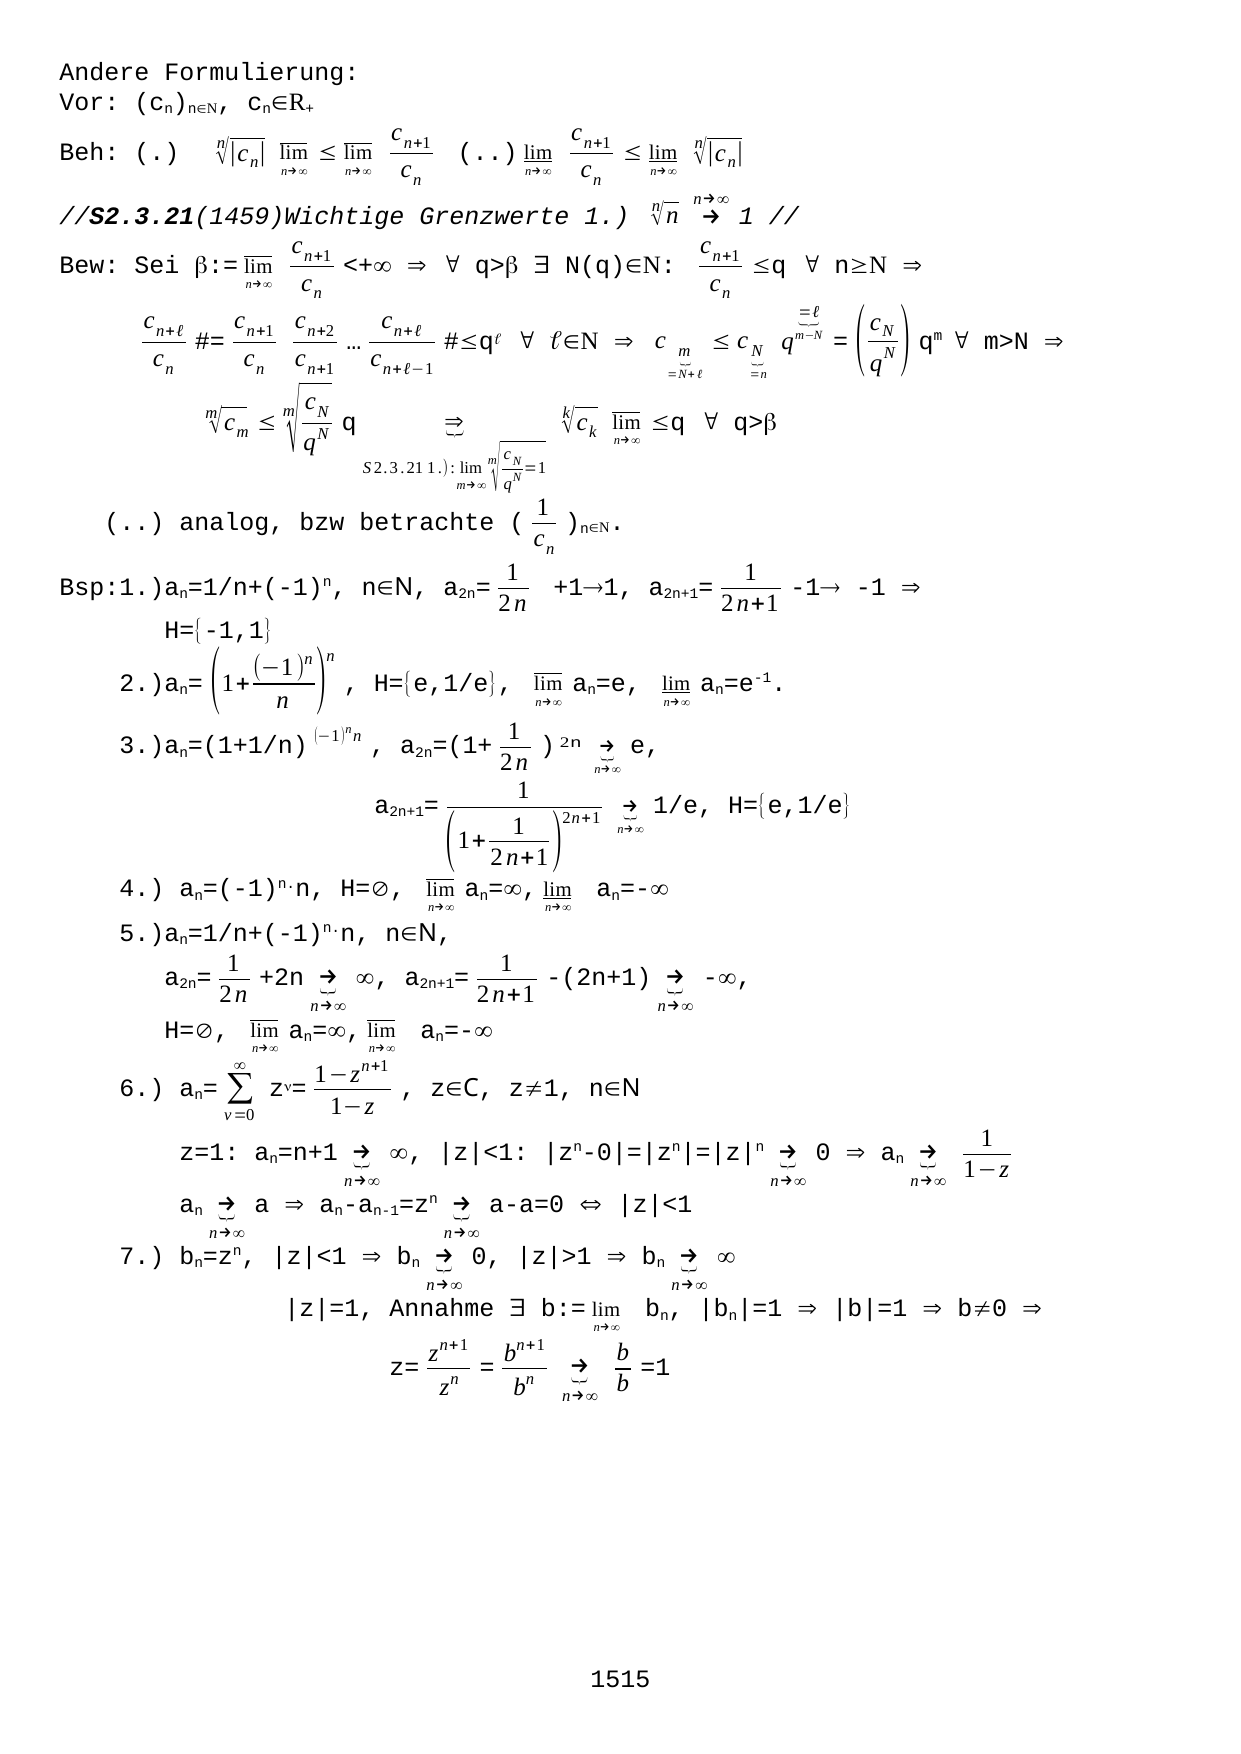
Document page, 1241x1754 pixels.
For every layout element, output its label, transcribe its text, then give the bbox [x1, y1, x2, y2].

text 3.)an=(1+1/n), a2n=(1+)e, [59, 717, 1181, 777]
text 6.) an=z=, zC, z1, nN [59, 1056, 1181, 1124]
text Bew: Sei :=<+   q>  N(q)N: q  nN  [59, 232, 1181, 302]
text Vor: (cn)nN, cnR+ [59, 87, 1181, 118]
text Beh: (.)  (..) [59, 118, 1181, 189]
text a2n+1=1/e, H=e,1/e [59, 777, 1181, 874]
text H=, an=, an=- [59, 1015, 1181, 1056]
text a2n=+2n, a2n+1=-(2n+1)-, [59, 949, 1181, 1015]
text |z|=1, Annahme  b:= bn, |bn|=1  |b|=1  b0  [59, 1294, 1181, 1335]
text Andere Formulierung: [59, 59, 1181, 87]
text qq  q> [59, 382, 1181, 493]
text z=1: an=n+1, |z|<1: |zn-0|=|zn|=|z|n0  an [59, 1124, 1181, 1190]
text H=-1,1 [59, 617, 1181, 646]
text (..) analog, bzw betrachte ()nN. [59, 493, 1181, 558]
text 5.)an=1/n+(-1)n.n, nN, [59, 915, 1181, 949]
text //S2.3.21(1459)Wichtige Grenzwerte 1.) 1 // [59, 189, 1181, 232]
text #=…#q N  =qm  m>N  [59, 302, 1181, 382]
text Bsp:1.)an=1/n+(-1)n, nN, a2n= +11, a2n+1=-1 -1  [59, 558, 1181, 617]
text 2.)an=, H=e,1/e, an=e, an=e-1. [59, 646, 1181, 717]
text ana  an-an-1=zna-a=0  |z|<1 [59, 1190, 1181, 1242]
text 7.) bn=zn, |z|<1  bn0, |z|>1  bn [59, 1242, 1181, 1294]
text 4.) an=(-1)n.n, H=, an=, an=- [59, 874, 1181, 915]
text z===1 [59, 1335, 1181, 1405]
